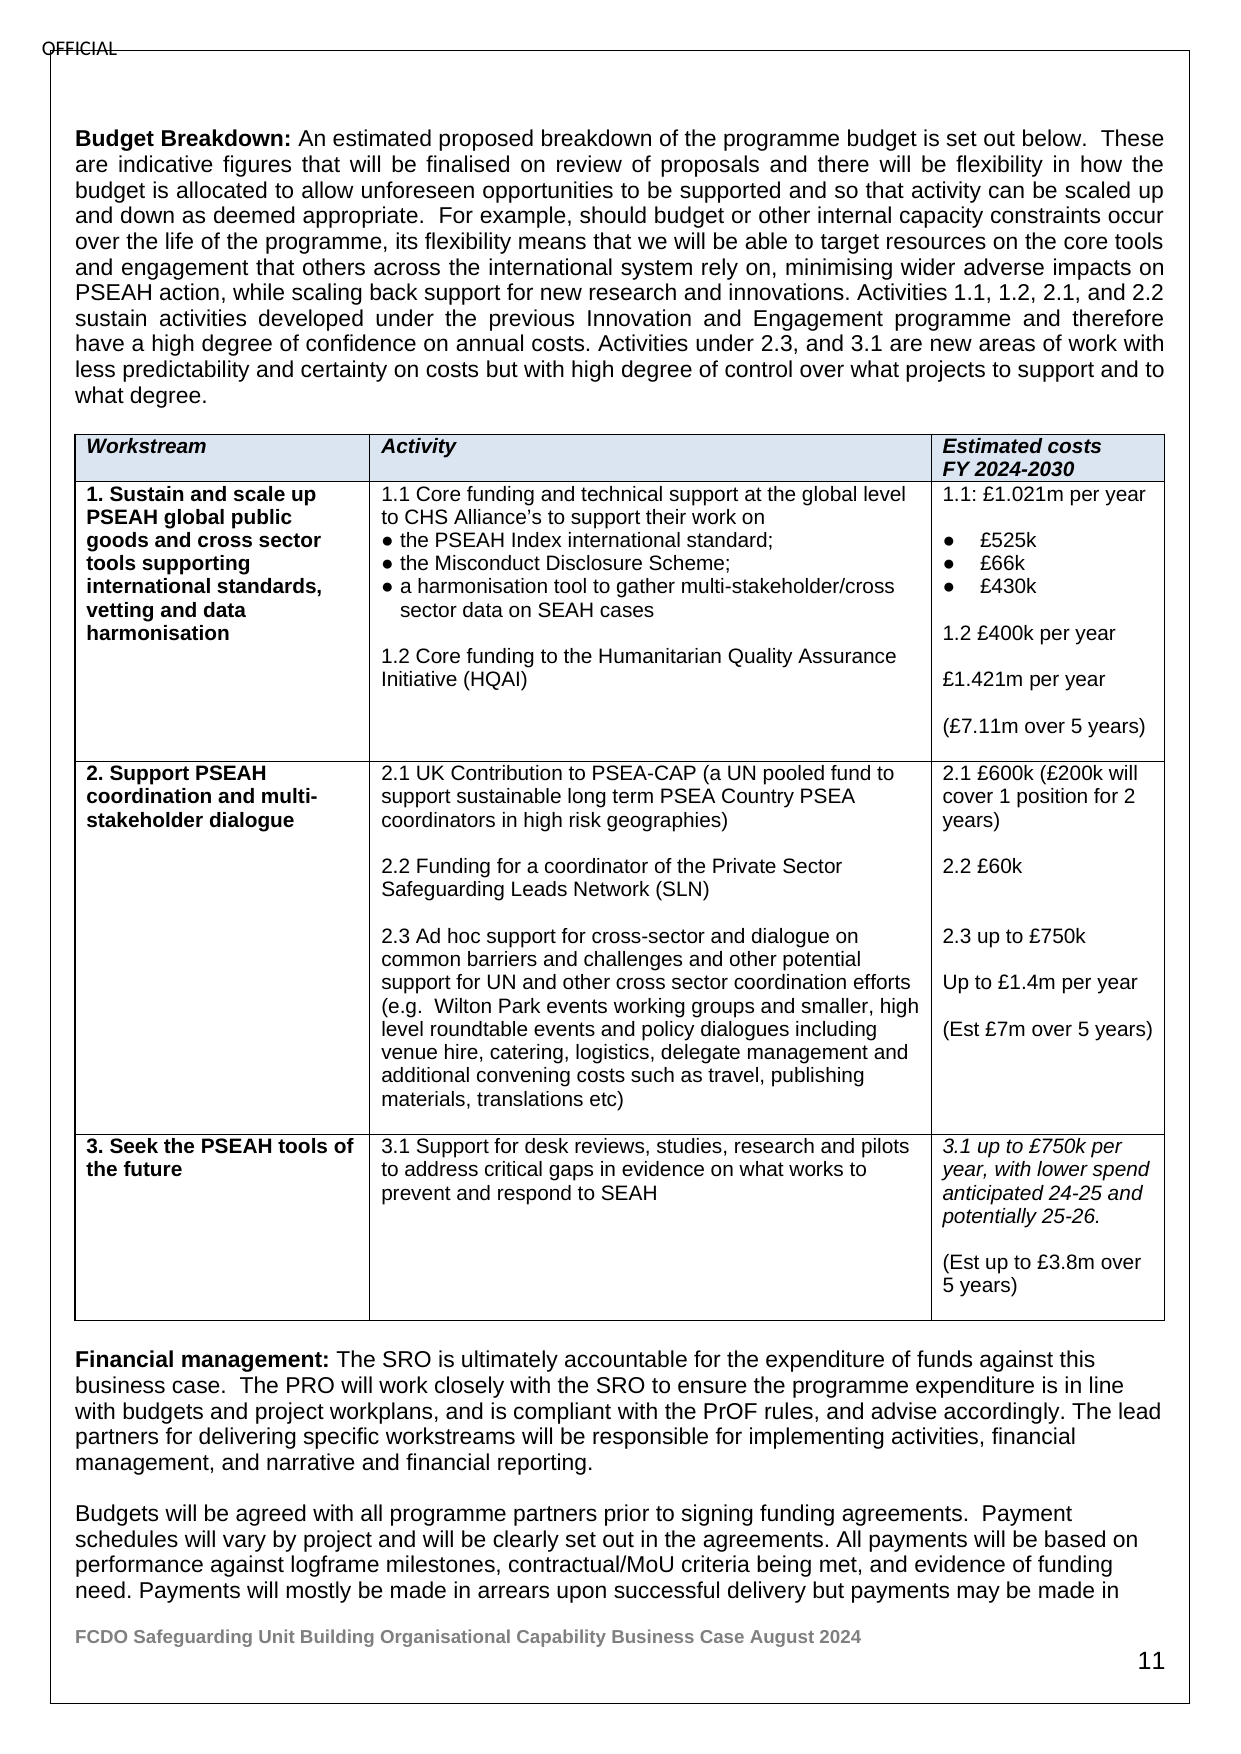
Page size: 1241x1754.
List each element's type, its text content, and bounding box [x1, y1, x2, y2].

table_header Workstream [76, 435, 369, 481]
table_cell 2. Support PSEAH coordination and multi-stakeholder dialogue [76, 762, 369, 1133]
table_header Estimated costs FY 2024-2030 [932, 435, 1164, 481]
table_cell 1. Sustain and scale up PSEAH global public goods and cross sector tools supporting international standards, vetting and data harmonisation [76, 482, 369, 761]
table_cell 3.1 up to £750k per year, with lower spend anticipated 24-25 and potentially 25-26. (Est up to £3.8m over 5 years) [932, 1135, 1164, 1320]
text Financial management: The SRO is ultimately accountable for the expenditure of funds against this business case. The PRO will work closely with the SRO to ensure the programme expenditure is in line with budgets and project workplans, and is compliant with the PrOF rules, and advise accordingly. The lead partners for delivering specific workstreams will be responsible for implementing activities, financial management, and narrative and financial reporting. [75, 1347, 1165, 1475]
table_cell 3.1 Support for desk reviews, studies, research and pilots to address critical gaps in evidence on what works to prevent and respond to SEAH [370, 1135, 931, 1320]
table_cell 2.1 £600k (£200k will cover 1 position for 2 years) 2.2 £60k 2.3 up to £750k Up to £1.4m per year (Est £7m over 5 years) [932, 762, 1164, 1133]
text Budget Breakdown: An estimated proposed breakdown of the programme budget is set out below. These are indicative figures that will be finalised on review of proposals and there will be flexibility in how the budget is allocated to allow unforeseen opportunities to be supported and so that activity can be scaled up and down as deemed appropriate. For example, should budget or other internal capacity constraints occur over the life of the programme, its flexibility means that we will be able to target resources on the core tools and engagement that others across the international system rely on, minimising wider adverse impacts on PSEAH action, while scaling back support for new research and innovations. Activities 1.1, 1.2, 2.1, and 2.2 sustain activities developed under the previous Innovation and Engagement programme and therefore have a high degree of confidence on annual costs. Activities under 2.3, and 3.1 are new areas of work with less predictability and certainty on costs but with high degree of control over what projects to support and to what degree. [75, 126, 1165, 408]
table_header Activity [370, 435, 931, 481]
text Budgets will be agreed with all programme partners prior to signing funding agreements. Payment schedules will vary by project and will be clearly set out in the agreements. All payments will be based on performance against logframe milestones, contractual/MoU criteria being met, and evidence of funding need. Payments will mostly be made in arrears upon successful delivery but payments may be made in [75, 1501, 1165, 1603]
table_cell 1.1: £1.021m per year £525k £66k £430k 1.2 £400k per year £1.421m per year (£7.11m over 5 years) [932, 482, 1164, 761]
table_cell 3. Seek the PSEAH tools of the future [76, 1135, 369, 1320]
table_cell 1.1 Core funding and technical support at the global level to CHS Alliance’s to support their work on the PSEAH Index international standard; the Misconduct Disclosure Scheme; a harmonisation tool to gather multi-stakeholder/cross sector data on SEAH cases 1.2 Core funding to the Humanitarian Quality Assurance Initiative (HQAI) [370, 482, 931, 761]
table_cell 2.1 UK Contribution to PSEA-CAP (a UN pooled fund to support sustainable long term PSEA Country PSEA coordinators in high risk geographies) 2.2 Funding for a coordinator of the Private Sector Safeguarding Leads Network (SLN) 2.3 Ad hoc support for cross-sector and dialogue on common barriers and challenges and other potential support for UN and other cross sector coordination efforts (e.g. Wilton Park events working groups and smaller, high level roundtable events and policy dialogues including venue hire, catering, logistics, delegate management and additional convening costs such as travel, publishing materials, translations etc) [370, 762, 931, 1133]
